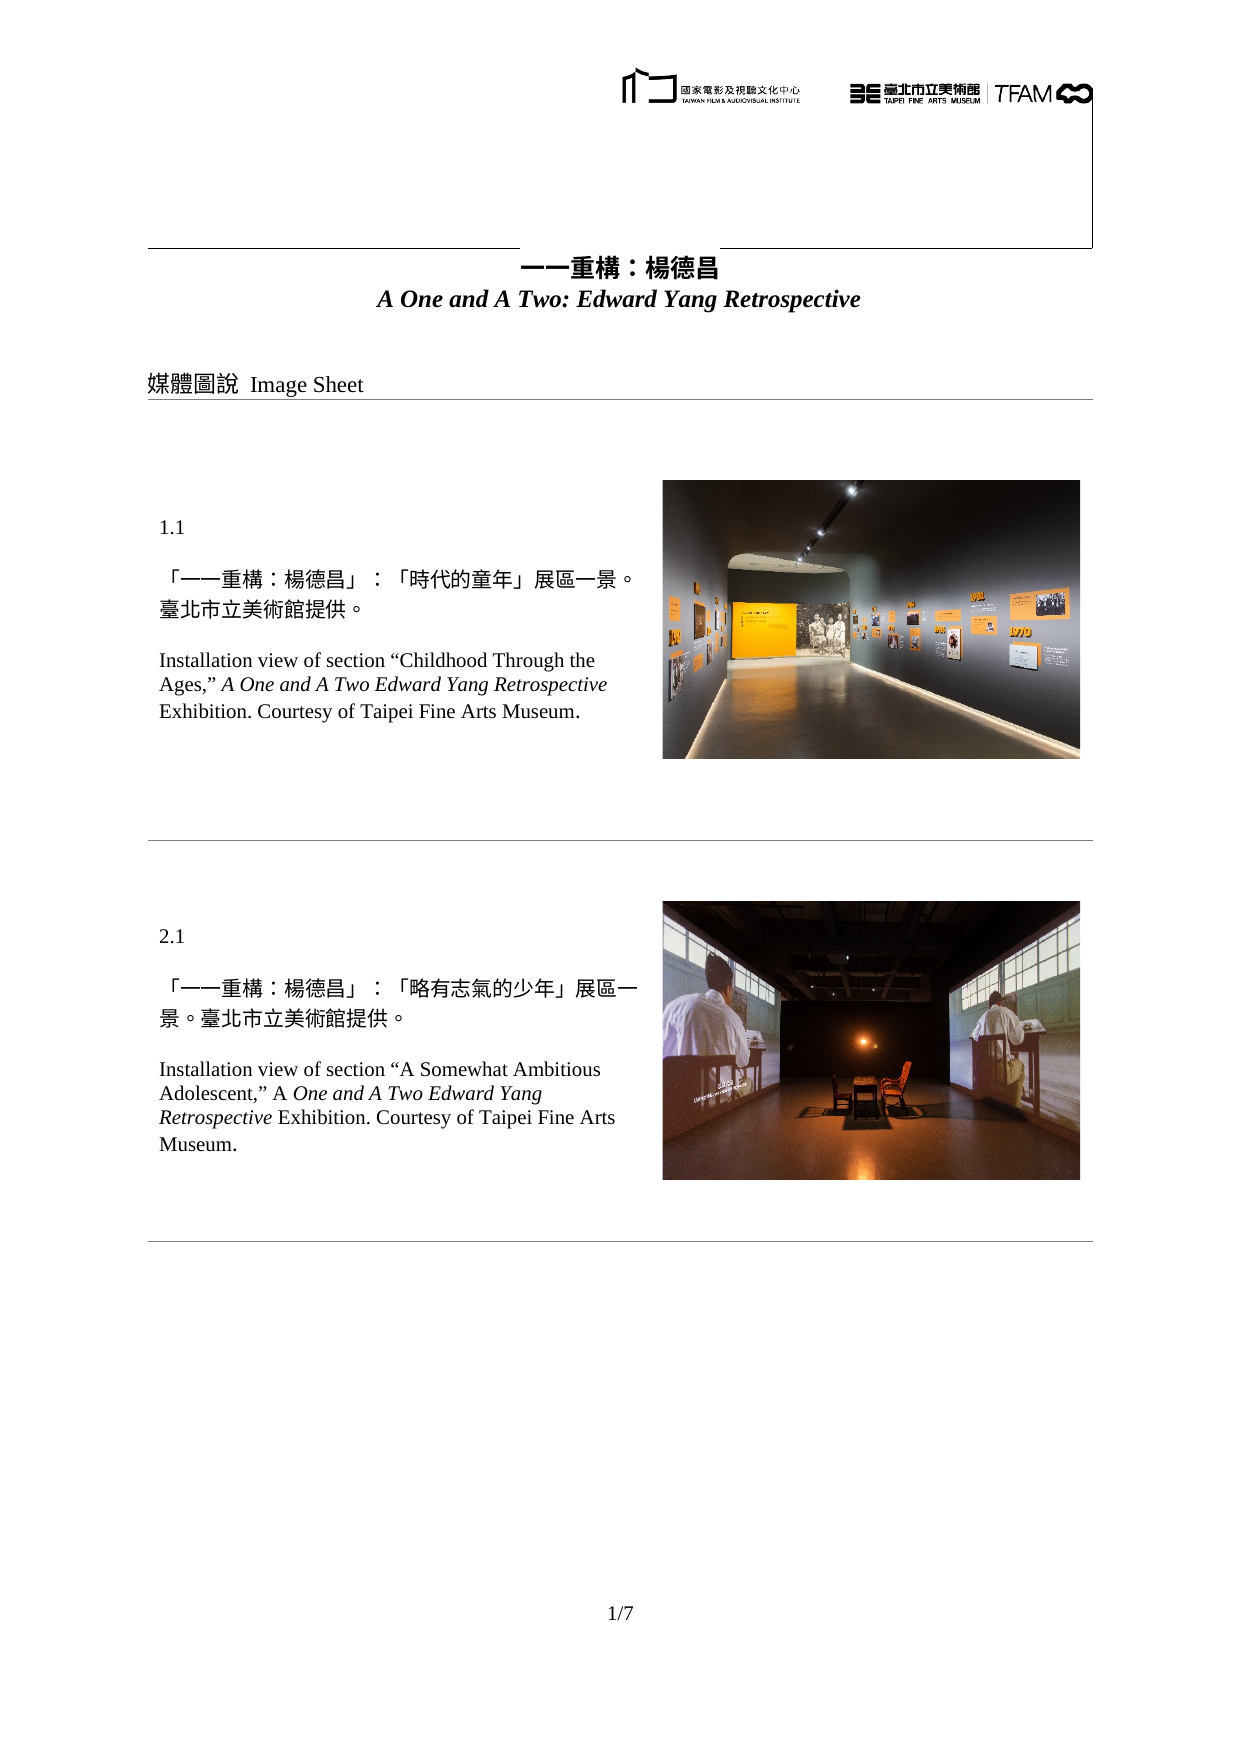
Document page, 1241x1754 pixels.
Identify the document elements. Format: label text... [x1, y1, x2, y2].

table_header [650, 400, 1093, 839]
table_cell 2.1 「一一重構：楊德昌」：「略有志氣的少年」展區一景。臺北市立美術館提供。 Installation view of section “A Somewhat Ambitious Adolescent,” A One and A Two Edward Yang Retrospective Exhibition. Courtesy of Taipei Fine Arts Museum. [148, 841, 650, 1241]
text A One and A Two: Edward Yang Retrospective [148, 284, 1092, 313]
table_cell [650, 841, 1093, 1241]
table_header 1.1 「一一重構：楊德昌」：「時代的童年」展區一景。臺北市立美術館提供。 Installation view of section “Childhood Through the Ages,” A One and A Two Edward Yang Retrospective Exhibition. Courtesy of Taipei Fine Arts Museum. [148, 400, 650, 839]
text 媒體圖說 Image Sheet [148, 366, 1092, 399]
text 一一重構：楊德昌 [148, 248, 1092, 284]
